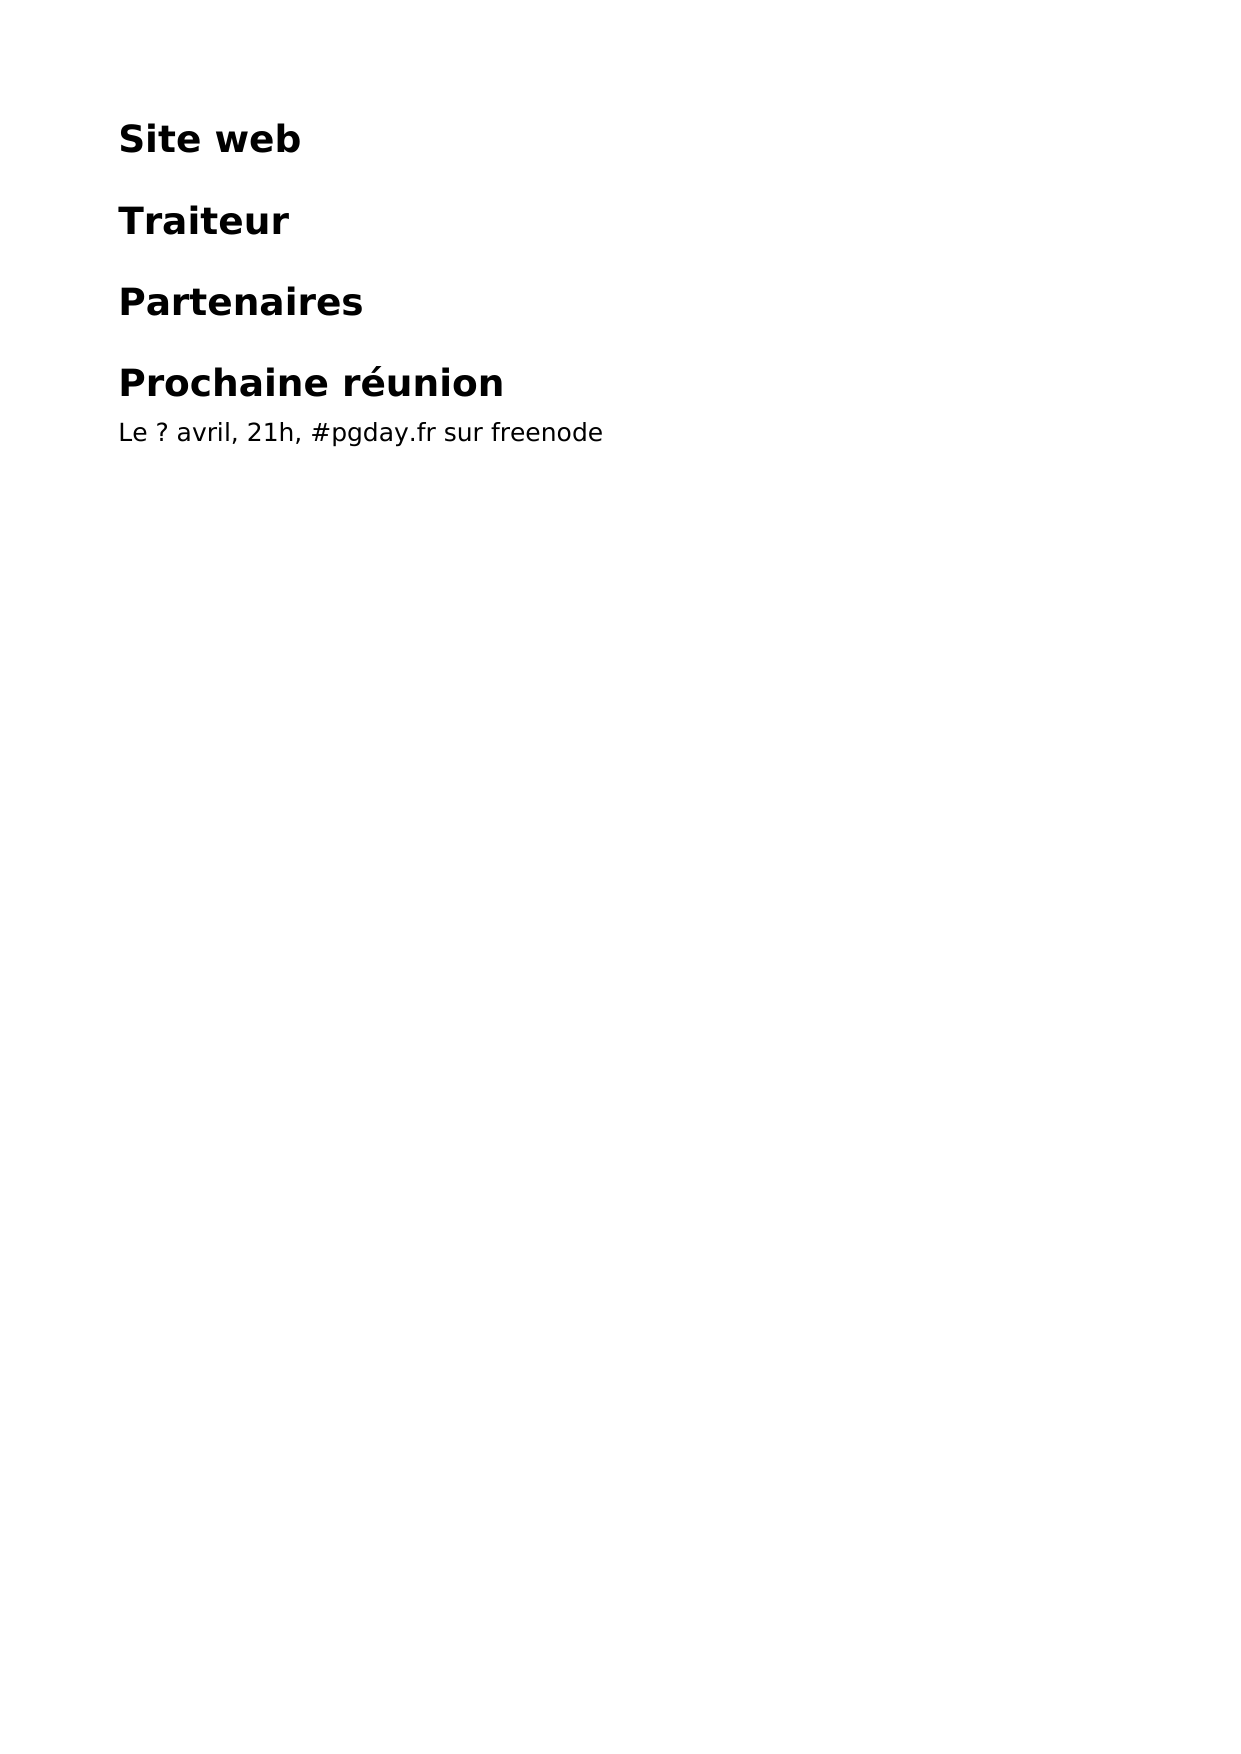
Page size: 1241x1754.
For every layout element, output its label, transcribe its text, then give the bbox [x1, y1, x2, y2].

subtitle Partenaires [118, 280, 1122, 324]
subtitle Site web [118, 118, 1122, 162]
subtitle Traiteur [118, 199, 1122, 243]
text Le ? avril, 21h, #pgday.fr sur freenode [118, 418, 1122, 447]
subtitle Prochaine réunion [118, 362, 1122, 405]
